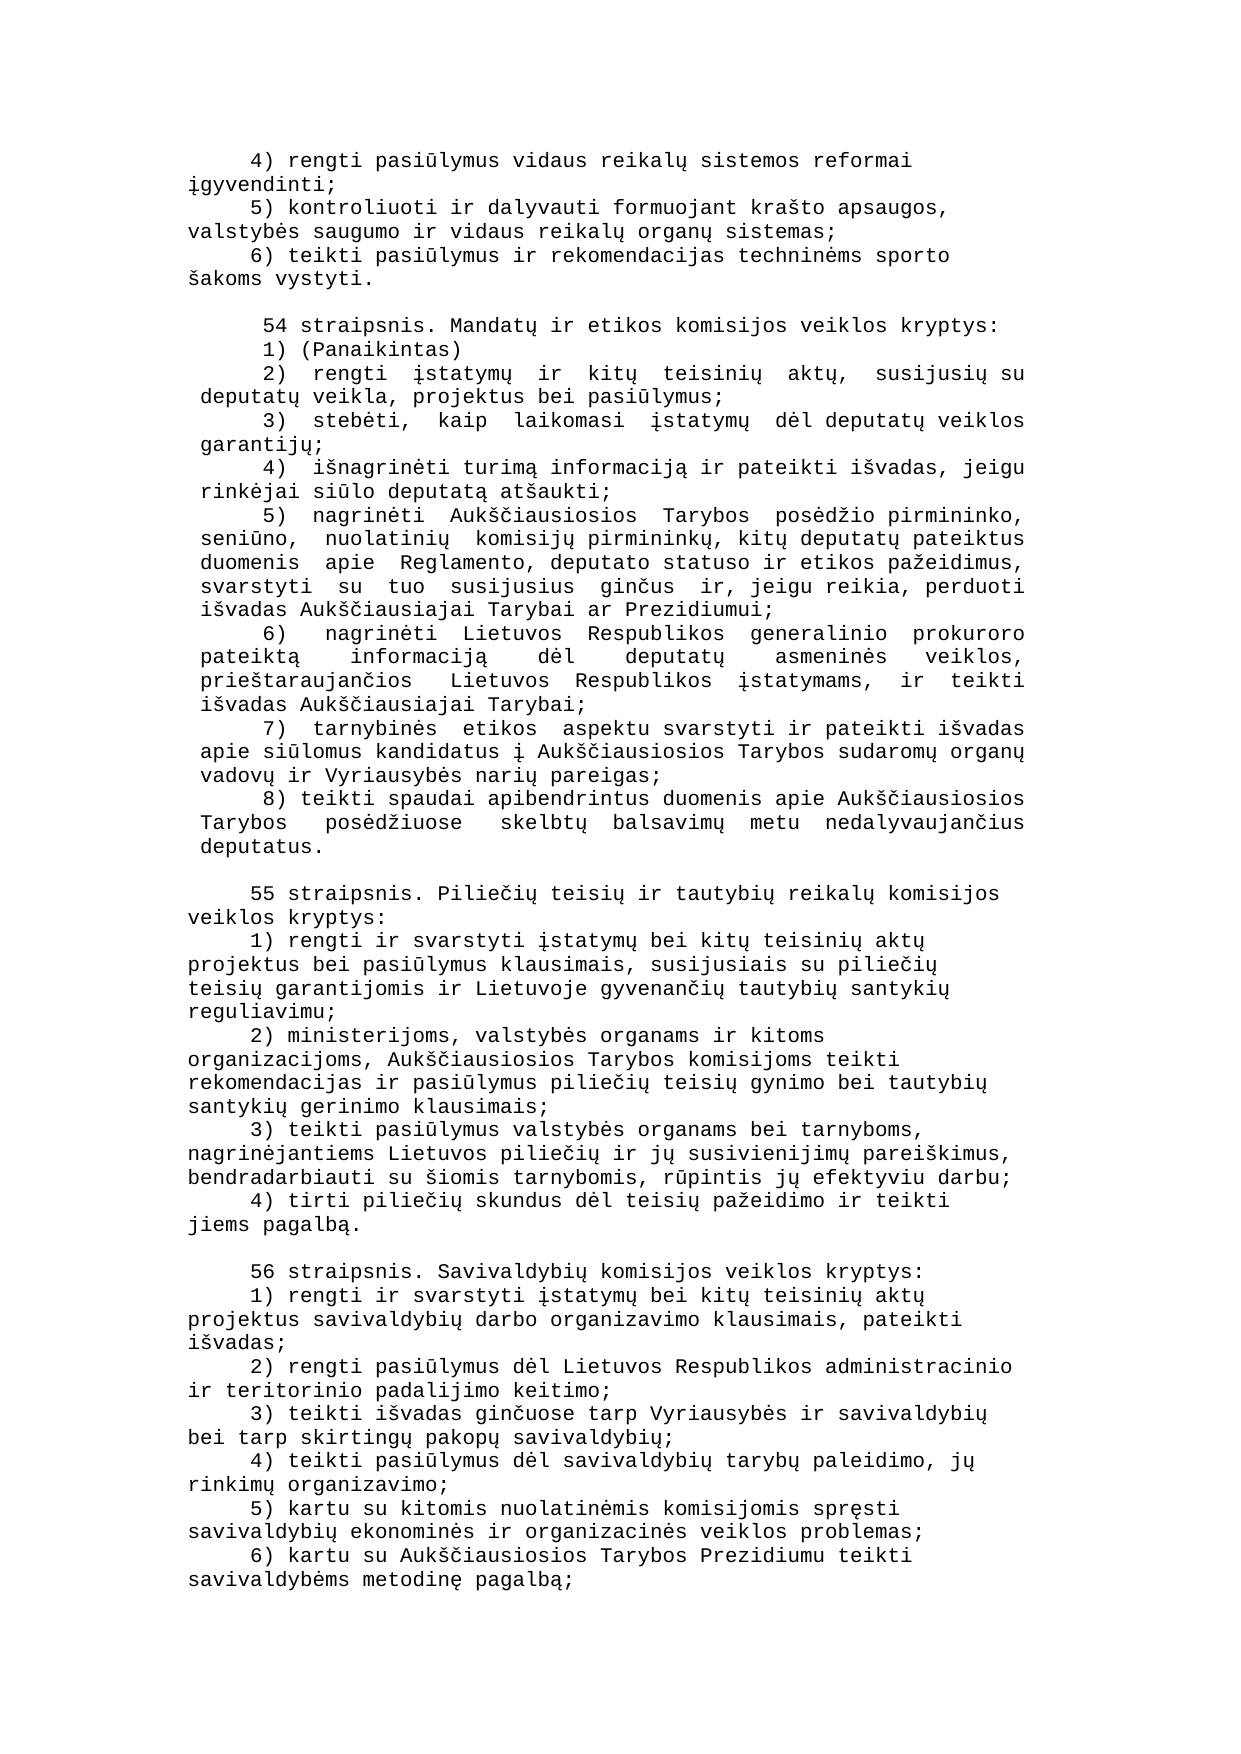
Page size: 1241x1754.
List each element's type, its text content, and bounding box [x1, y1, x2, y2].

text jiems pagalbą. [187, 1214, 1053, 1238]
text 6) teikti pasiūlymus ir rekomendacijas techninėms sporto [187, 244, 1053, 268]
text 5) kontroliuoti ir dalyvauti formuojant krašto apsaugos, [187, 197, 1053, 221]
text 4) tirti piliečių skundus dėl teisių pažeidimo ir teikti [187, 1190, 1053, 1214]
text veiklos kryptys: [187, 907, 1053, 930]
text išvadas Aukščiausiajai Tarybai ar Prezidiumui; [187, 599, 1053, 623]
text 2) ministerijoms, valstybės organams ir kitoms [187, 1025, 1053, 1048]
text valstybės saugumo ir vidaus reikalų organų sistemas; [187, 221, 1053, 244]
text 4) išnagrinėti turimą informaciją ir pateikti išvadas, jeigu [187, 457, 1053, 481]
text 2) rengti įstatymų ir kitų teisinių aktų, susijusių su [187, 363, 1053, 386]
text savivaldybių ekonominės ir organizacinės veiklos problemas; [187, 1521, 1053, 1545]
text 55 straipsnis. Piliečių teisių ir tautybių reikalų komisijos [187, 883, 1053, 907]
text projektus bei pasiūlymus klausimais, susijusiais su piliečių [187, 954, 1053, 978]
text 8) teikti spaudai apibendrintus duomenis apie Aukščiausiosios [187, 788, 1053, 812]
text vadovų ir Vyriausybės narių pareigas; [187, 765, 1053, 788]
text 7) tarnybinės etikos aspektu svarstyti ir pateikti išvadas [187, 717, 1053, 741]
text 1) rengti ir svarstyti įstatymų bei kitų teisinių aktų [187, 1285, 1053, 1309]
text 4) teikti pasiūlymus dėl savivaldybių tarybų paleidimo, jų [187, 1451, 1053, 1474]
text Tarybos posėdžiuose skelbtų balsavimų metu nedalyvaujančius [187, 812, 1053, 836]
text teisių garantijomis ir Lietuvoje gyvenančių tautybių santykių [187, 978, 1053, 1001]
text seniūno, nuolatinių komisijų pirmininkų, kitų deputatų pateiktus [187, 528, 1053, 552]
text 3) teikti pasiūlymus valstybės organams bei tarnyboms, [187, 1119, 1053, 1143]
text pateiktą informaciją dėl deputatų asmeninės veiklos, [187, 647, 1053, 670]
text išvadas Aukščiausiajai Tarybai; [187, 694, 1053, 717]
text organizacijoms, Aukščiausiosios Tarybos komisijoms teikti [187, 1048, 1053, 1072]
text garantijų; [187, 434, 1053, 457]
text 1) rengti ir svarstyti įstatymų bei kitų teisinių aktų [187, 930, 1053, 954]
text deputatus. [187, 836, 1053, 859]
text 6) nagrinėti Lietuvos Respublikos generalinio prokuroro [187, 623, 1053, 647]
text 54 straipsnis. Mandatų ir etikos komisijos veiklos kryptys: [187, 316, 1053, 339]
text 6) kartu su Aukščiausiosios Tarybos Prezidiumu teikti [187, 1545, 1053, 1569]
text 3) stebėti, kaip laikomasi įstatymų dėl deputatų veiklos [187, 410, 1053, 434]
text projektus savivaldybių darbo organizavimo klausimais, pateikti [187, 1309, 1053, 1332]
text savivaldybėms metodinę pagalbą; [187, 1569, 1053, 1592]
text deputatų veikla, projektus bei pasiūlymus; [187, 386, 1053, 410]
text 2) rengti pasiūlymus dėl Lietuvos Respublikos administracinio [187, 1356, 1053, 1379]
text ir teritorinio padalijimo keitimo; [187, 1379, 1053, 1403]
text 1) (Panaikintas) [187, 339, 1053, 363]
text 5) kartu su kitomis nuolatinėmis komisijomis spręsti [187, 1498, 1053, 1521]
text įgyvendinti; [187, 174, 1053, 197]
text svarstyti su tuo susijusius ginčus ir, jeigu reikia, perduoti [187, 576, 1053, 599]
text 4) rengti pasiūlymus vidaus reikalų sistemos reformai [187, 150, 1053, 174]
text reguliavimu; [187, 1001, 1053, 1025]
text nagrinėjantiems Lietuvos piliečių ir jų susivienijimų pareiškimus, [187, 1143, 1053, 1167]
text apie siūlomus kandidatus į Aukščiausiosios Tarybos sudaromų organų [187, 741, 1053, 765]
text santykių gerinimo klausimais; [187, 1096, 1053, 1119]
text išvadas; [187, 1332, 1053, 1356]
text rinkimų organizavimo; [187, 1474, 1053, 1498]
text prieštaraujančios Lietuvos Respublikos įstatymams, ir teikti [187, 670, 1053, 694]
text 3) teikti išvadas ginčuose tarp Vyriausybės ir savivaldybių [187, 1403, 1053, 1427]
text bei tarp skirtingų pakopų savivaldybių; [187, 1427, 1053, 1451]
text duomenis apie Reglamento, deputato statuso ir etikos pažeidimus, [187, 552, 1053, 576]
text 5) nagrinėti Aukščiausiosios Tarybos posėdžio pirmininko, [187, 505, 1053, 528]
text rinkėjai siūlo deputatą atšaukti; [187, 481, 1053, 505]
text 56 straipsnis. Savivaldybių komisijos veiklos kryptys: [187, 1261, 1053, 1285]
text šakoms vystyti. [187, 268, 1053, 292]
text bendradarbiauti su šiomis tarnybomis, rūpintis jų efektyviu darbu; [187, 1167, 1053, 1190]
text rekomendacijas ir pasiūlymus piliečių teisių gynimo bei tautybių [187, 1072, 1053, 1096]
